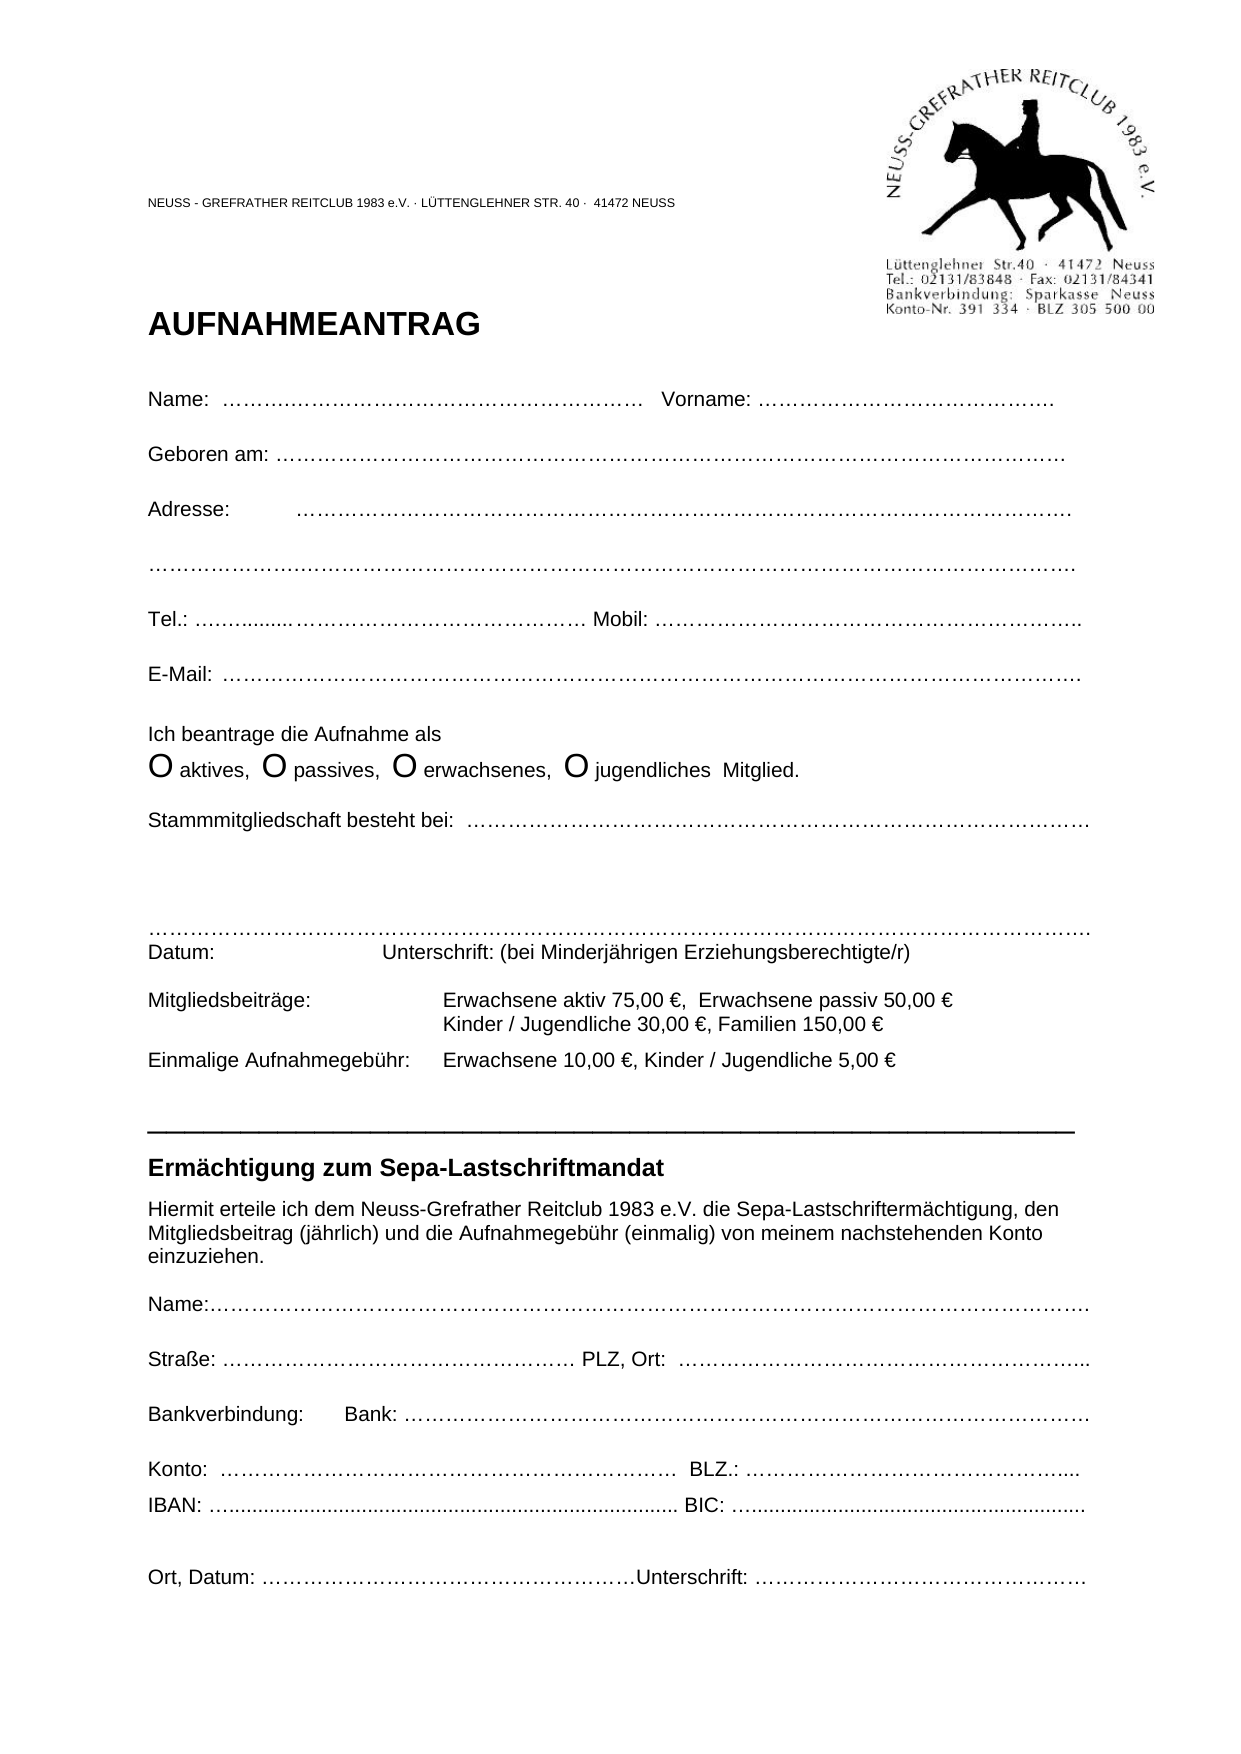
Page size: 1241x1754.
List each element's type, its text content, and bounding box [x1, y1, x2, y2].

text Straße: …………………………………………… PLZ, Ort: …………………………………………………... [148, 1347, 1093, 1371]
text __________________________________________________ [148, 1096, 1093, 1134]
subtitle E-Mail: ……………………………………………………………………………………………………………. [148, 662, 1093, 686]
subtitle Name: ……….…………………………………………… Vorname: ……………………………………. [148, 387, 1093, 411]
subtitle O aktives, O passives, O erwachsenes, O jugendliches Mitglied. [148, 746, 1093, 784]
text Bankverbindung: Bank: ……………………………………………………………………………………… [148, 1402, 1093, 1426]
subtitle AUFNAHMEANTRAG [148, 304, 1093, 343]
subtitle ………………………………………………………………………………………………………………………. [148, 916, 1093, 940]
subtitle Stammmitgliedschaft besteht bei: ……………………………………………………………………………… [148, 808, 1093, 832]
subtitle Ich beantrage die Aufnahme als [148, 722, 1093, 746]
text Ort, Datum: ………………………………………………Unterschrift: ………………………………………… [148, 1565, 1093, 1589]
subtitle Mitgliedsbeiträge: Erwachsene aktiv 75,00 €, Erwachsene passiv 50,00 € [148, 988, 1093, 1012]
text Name:………………………………………………………………………………………………………………. [148, 1292, 1093, 1316]
subtitle Datum: Unterschrift: (bei Minderjährigen Erziehungsberechtigte/r) [148, 940, 1093, 964]
subtitle ………………….…………………………………………………………………………………………………. [148, 552, 1093, 576]
subtitle Geboren am: …………………………………………………………………………………………………… [148, 442, 1093, 466]
text IBAN: ….............................................................................. BIC: ….......................................................... [148, 1493, 1093, 1517]
text Ermächtigung zum Sepa-Lastschriftmandat [148, 1153, 1093, 1182]
subtitle Adresse: …………………………………………………………………………………………………. [148, 497, 1093, 521]
text Konto: ………………………………………………………… BLZ.: ……………………………………….... [148, 1457, 1093, 1481]
picture [886, 69, 1155, 314]
subtitle Kinder / Jugendliche 30,00 €, Familien 150,00 € [148, 1012, 1093, 1036]
subtitle Einmalige Aufnahmegebühr: Erwachsene 10,00 €, Kinder / Jugendliche 5,00 € [148, 1048, 1093, 1072]
text NEUSS - GREFRATHER REITCLUB 1983 e.V. · LÜTTENGLEHNER STR. 40 · 41472 NEUSS [148, 196, 885, 210]
subtitle Tel.: ….…......... …………………………………… Mobil: …………………………………………………….. [148, 607, 1093, 631]
text Hiermit erteile ich dem Neuss-Grefrather Reitclub 1983 e.V. die Sepa-Lastschriftermächtigung, den Mitgliedsbeitrag (jährlich) und die Aufnahmegebühr (einmalig) von meinem nachstehenden Konto einzuziehen. [148, 1196, 1093, 1268]
